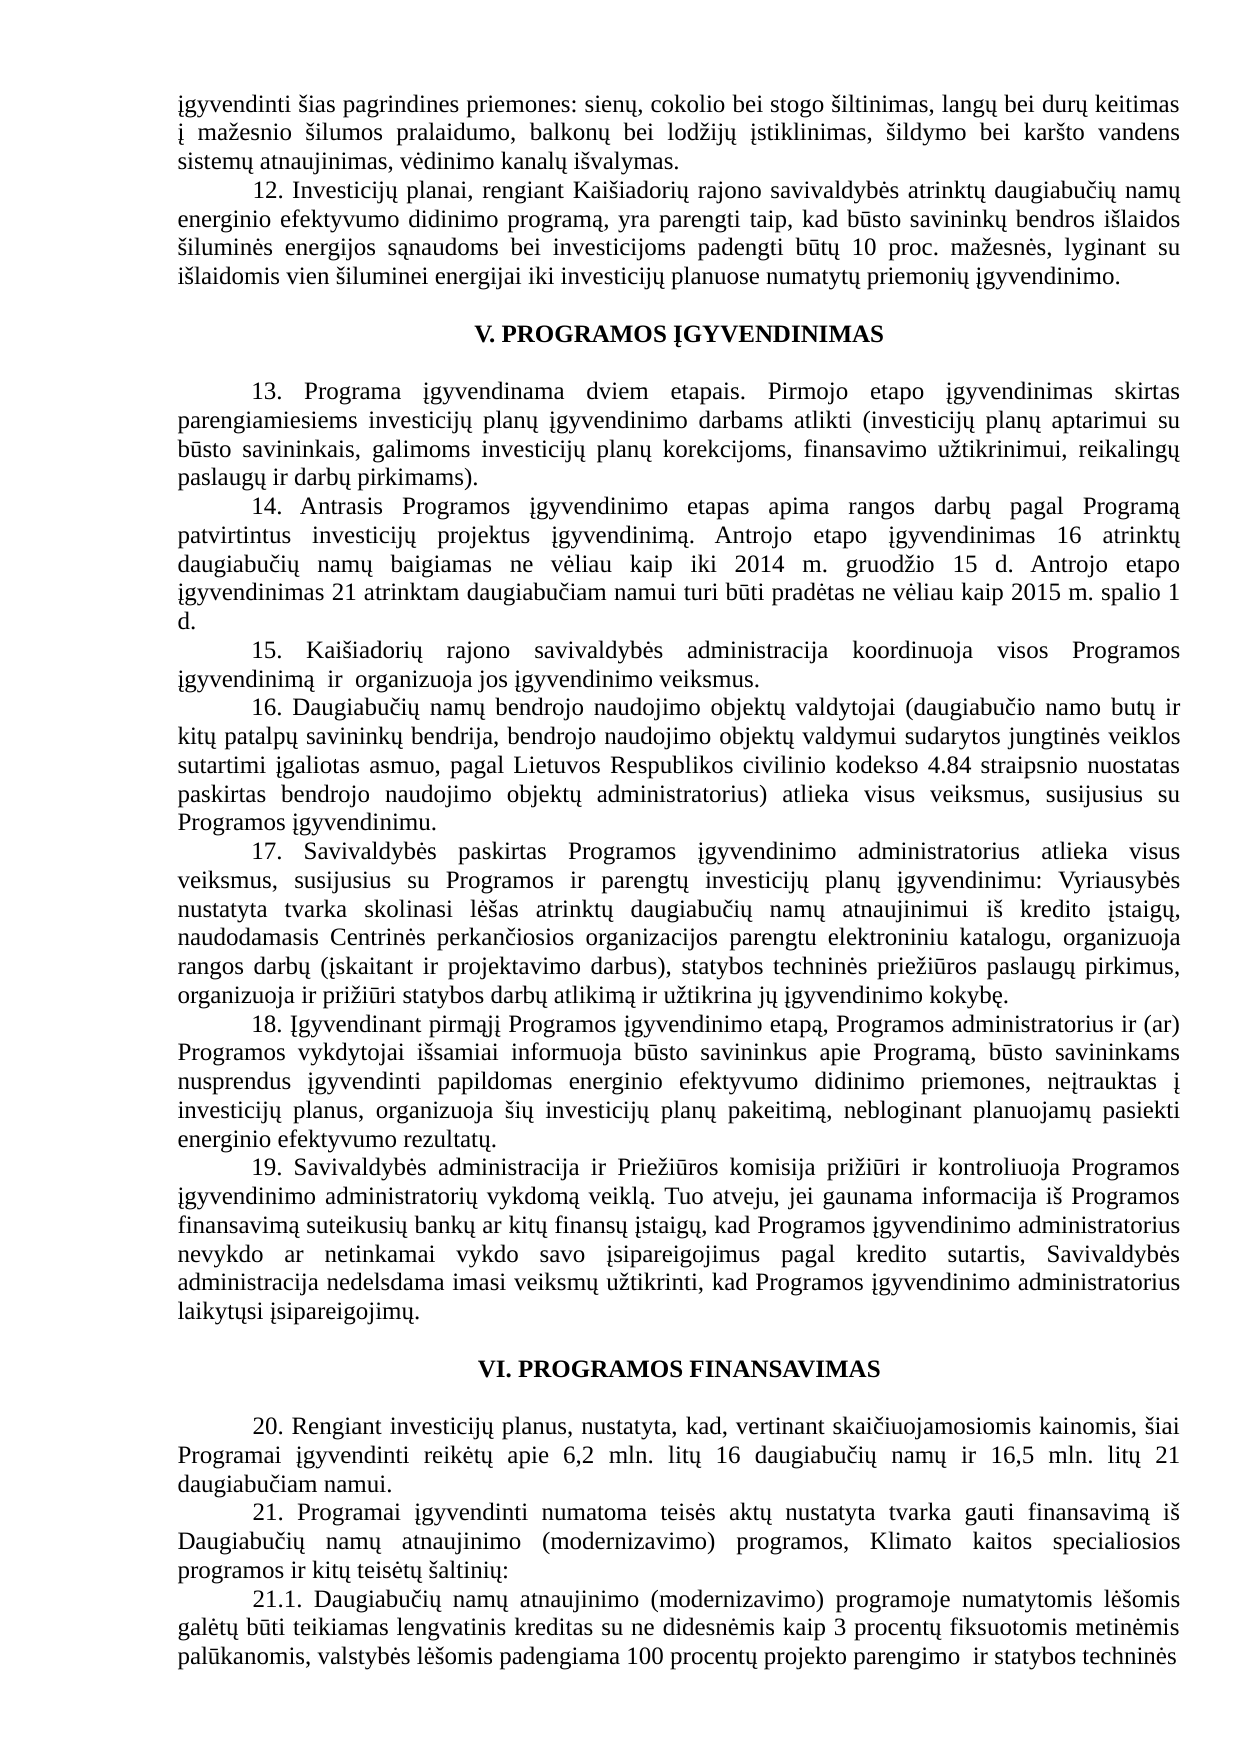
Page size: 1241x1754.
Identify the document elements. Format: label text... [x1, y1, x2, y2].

text 16. Daugiabučių namų bendrojo naudojimo objektų valdytojai (daugiabučio namo butų ir kitų patalpų savininkų bendrija, bendrojo naudojimo objektų valdymui sudarytos jungtinės veiklos sutartimi įgaliotas asmuo, pagal Lietuvos Respublikos civilinio kodekso 4.84 straipsnio nuostatas paskirtas bendrojo naudojimo objektų administratorius) atlieka visus veiksmus, susijusius su Programos įgyvendinimu. [177, 692, 1181, 836]
text 19. Savivaldybės administracija ir Priežiūros komisija prižiūri ir kontroliuoja Programos įgyvendinimo administratorių vykdomą veiklą. Tuo atveju, jei gaunama informacija iš Programos finansavimą suteikusių bankų ar kitų finansų įstaigų, kad Programos įgyvendinimo administratorius nevykdo ar netinkamai vykdo savo įsipareigojimus pagal kredito sutartis, Savivaldybės administracija nedelsdama imasi veiksmų užtikrinti, kad Programos įgyvendinimo administratorius laikytųsi įsipareigojimų. [177, 1152, 1181, 1325]
text 18. Įgyvendinant pirmąjį Programos įgyvendinimo etapą, Programos administratorius ir (ar) Programos vykdytojai išsamiai informuoja būsto savininkus apie Programą, būsto savininkams nusprendus įgyvendinti papildomas energinio efektyvumo didinimo priemones, neįtrauktas į investicijų planus, organizuoja šių investicijų planų pakeitimą, nebloginant planuojamų pasiekti energinio efektyvumo rezultatų. [177, 1009, 1181, 1152]
text V. PROGRAMOS ĮGYVENDINIMAS [177, 319, 1181, 347]
text 21. Programai įgyvendinti numatoma teisės aktų nustatyta tvarka gauti finansavimą iš Daugiabučių namų atnaujinimo (modernizavimo) programos, Klimato kaitos specialiosios programos ir kitų teisėtų šaltinių: [177, 1497, 1181, 1584]
text 14. Antrasis Programos įgyvendinimo etapas apima rangos darbų pagal Programą patvirtintus investicijų projektus įgyvendinimą. Antrojo etapo įgyvendinimas 16 atrinktų daugiabučių namų baigiamas ne vėliau kaip iki 2014 m. gruodžio 15 d. Antrojo etapo įgyvendinimas 21 atrinktam daugiabučiam namui turi būti pradėtas ne vėliau kaip 2015 m. spalio 1 d. [177, 491, 1181, 635]
text 15. Kaišiadorių rajono savivaldybės administracija koordinuoja visos Programos įgyvendinimą ir organizuoja jos įgyvendinimo veiksmus. [177, 635, 1181, 692]
text VI. PROGRAMOS FINANSAVIMAS [177, 1354, 1181, 1382]
text įgyvendinti šias pagrindines priemones: sienų, cokolio bei stogo šiltinimas, langų bei durų keitimas į mažesnio šilumos pralaidumo, balkonų bei lodžijų įstiklinimas, šildymo bei karšto vandens sistemų atnaujinimas, vėdinimo kanalų išvalymas. [177, 89, 1181, 175]
text 21.1. Daugiabučių namų atnaujinimo (modernizavimo) programoje numatytomis lėšomis galėtų būti teikiamas lengvatinis kreditas su ne didesnėmis kaip 3 procentų fiksuotomis metinėmis palūkanomis, valstybės lėšomis padengiama 100 procentų projekto parengimo ir statybos techninės [177, 1584, 1181, 1670]
text 17. Savivaldybės paskirtas Programos įgyvendinimo administratorius atlieka visus veiksmus, susijusius su Programos ir parengtų investicijų planų įgyvendinimu: Vyriausybės nustatyta tvarka skolinasi lėšas atrinktų daugiabučių namų atnaujinimui iš kredito įstaigų, naudodamasis Centrinės perkančiosios organizacijos parengtu elektroniniu katalogu, organizuoja rangos darbų (įskaitant ir projektavimo darbus), statybos techninės priežiūros paslaugų pirkimus, organizuoja ir prižiūri statybos darbų atlikimą ir užtikrina jų įgyvendinimo kokybę. [177, 836, 1181, 1009]
text 13. Programa įgyvendinama dviem etapais. Pirmojo etapo įgyvendinimas skirtas parengiamiesiems investicijų planų įgyvendinimo darbams atlikti (investicijų planų aptarimui su būsto savininkais, galimoms investicijų planų korekcijoms, finansavimo užtikrinimui, reikalingų paslaugų ir darbų pirkimams). [177, 376, 1181, 491]
text 12. Investicijų planai, rengiant Kaišiadorių rajono savivaldybės atrinktų daugiabučių namų energinio efektyvumo didinimo programą, yra parengti taip, kad būsto savininkų bendros išlaidos šiluminės energijos sąnaudoms bei investicijoms padengti būtų 10 proc. mažesnės, lyginant su išlaidomis vien šiluminei energijai iki investicijų planuose numatytų priemonių įgyvendinimo. [177, 175, 1181, 290]
text 20. Rengiant investicijų planus, nustatyta, kad, vertinant skaičiuojamosiomis kainomis, šiai Programai įgyvendinti reikėtų apie 6,2 mln. litų 16 daugiabučių namų ir 16,5 mln. litų 21 daugiabučiam namui. [177, 1411, 1181, 1497]
